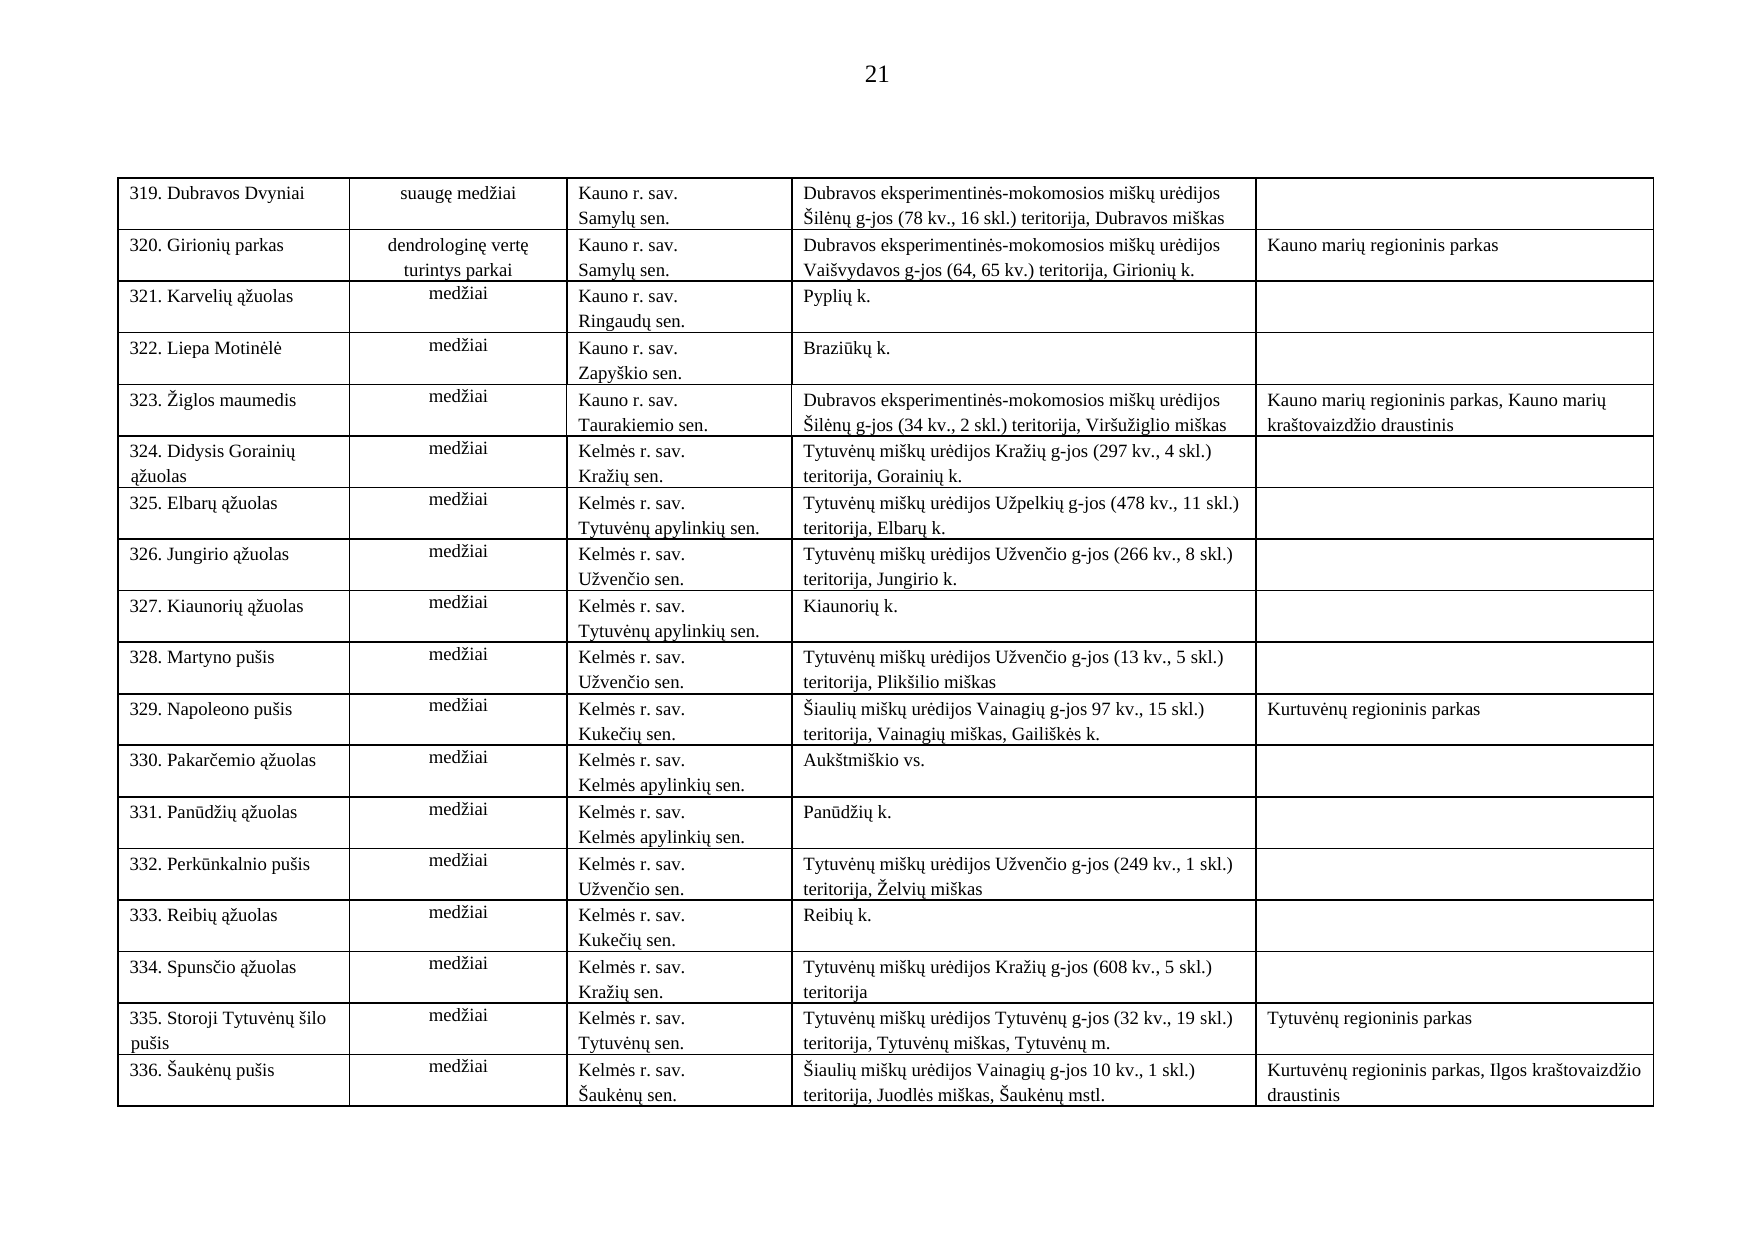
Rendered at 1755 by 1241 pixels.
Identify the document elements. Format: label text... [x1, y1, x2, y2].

table_cell [1257, 488, 1653, 538]
table_cell medžiai [350, 746, 566, 796]
table_cell 323. Žiglos maumedis [119, 385, 349, 435]
table_cell medžiai [350, 849, 566, 899]
table_cell 327. Kiaunorių ąžuolas [119, 591, 349, 641]
table_cell Kelmės r. sav. Kukečių sen. [568, 695, 791, 744]
table_cell Kelmės r. sav. Užvenčio sen. [568, 849, 791, 899]
table_cell medžiai [350, 901, 566, 951]
table_cell Tytuvėnų miškų urėdijos Kražių g-jos (608 kv., 5 skl.) teritorija [793, 952, 1255, 1002]
table_cell Dubravos eksperimentinės-mokomosios miškų urėdijos Šilėnų g-jos (78 kv., 16 skl.) teritorija, Dubravos miškas [793, 179, 1255, 229]
table_cell 329. Napoleono pušis [119, 695, 349, 744]
table_cell Kelmės r. sav. Tytuvėnų apylinkių sen. [568, 488, 791, 538]
table_cell 325. Elbarų ąžuolas [119, 488, 349, 538]
table_cell 328. Martyno pušis [119, 643, 349, 693]
table_cell medžiai [350, 591, 566, 641]
table_cell medžiai [350, 385, 566, 435]
table_cell Kurtuvėnų regioninis parkas, Ilgos kraštovaizdžio draustinis [1257, 1055, 1653, 1105]
table_cell Kelmės r. sav. Kelmės apylinkių sen. [568, 746, 791, 796]
table_cell 319. Dubravos Dvyniai [119, 179, 349, 229]
table_cell Tytuvėnų miškų urėdijos Užpelkių g-jos (478 kv., 11 skl.) teritorija, Elbarų k. [793, 488, 1255, 538]
table_cell [1257, 282, 1653, 332]
table_cell medžiai [350, 1055, 566, 1105]
table_cell Kauno r. sav. Taurakiemio sen. [567, 385, 791, 435]
table_cell [1257, 437, 1653, 487]
table_cell 332. Perkūnkalnio pušis [119, 849, 349, 899]
table_cell [1257, 901, 1653, 951]
table_cell [1257, 333, 1653, 383]
table_cell Kelmės r. sav. Kukečių sen. [568, 901, 791, 951]
table_cell Reibių k. [793, 901, 1255, 951]
table_cell Tytuvėnų miškų urėdijos Užvenčio g-jos (266 kv., 8 skl.) teritorija, Jungirio k. [793, 540, 1255, 590]
table_cell Tytuvėnų miškų urėdijos Kražių g-jos (297 kv., 4 skl.) teritorija, Gorainių k. [793, 437, 1255, 487]
table_cell Kauno r. sav. Samylų sen. [568, 179, 791, 229]
table_cell 321. Karvelių ąžuolas [119, 282, 349, 332]
table_cell Kelmės r. sav. Kelmės apylinkių sen. [568, 798, 791, 847]
table_cell Kauno marių regioninis parkas, Kauno marių kraštovaizdžio draustinis [1257, 385, 1653, 435]
table_cell Šiaulių miškų urėdijos Vainagių g-jos 97 kv., 15 skl.) teritorija, Vainagių miškas, Gailiškės k. [793, 695, 1255, 744]
table_cell Tytuvėnų miškų urėdijos Tytuvėnų g-jos (32 kv., 19 skl.) teritorija, Tytuvėnų miškas, Tytuvėnų m. [793, 1004, 1255, 1054]
table_cell Tytuvėnų miškų urėdijos Užvenčio g-jos (13 kv., 5 skl.) teritorija, Plikšilio miškas [793, 643, 1255, 693]
table_cell 334. Spunsčio ąžuolas [119, 952, 349, 1002]
table_cell medžiai [350, 437, 566, 487]
table_cell medžiai [350, 1004, 566, 1054]
table_cell Kauno r. sav. Samylų sen. [568, 230, 791, 280]
table_cell Kiaunorių k. [793, 591, 1255, 641]
table_cell medžiai [350, 333, 566, 383]
table_cell Kelmės r. sav. Užvenčio sen. [568, 643, 791, 693]
table_cell [1257, 591, 1653, 641]
table_cell 330. Pakarčemio ąžuolas [119, 746, 349, 796]
table_cell Aukštmiškio vs. [793, 746, 1255, 796]
table_cell Kauno r. sav. Zapyškio sen. [568, 333, 791, 383]
table_cell suaugę medžiai [350, 179, 566, 229]
table_cell medžiai [350, 695, 566, 744]
table_cell medžiai [350, 540, 566, 590]
table_cell [1257, 179, 1653, 229]
table_cell dendrologinę vertę turintys parkai [350, 230, 566, 280]
table_cell Kauno r. sav. Ringaudų sen. [568, 282, 791, 332]
table_cell 320. Girionių parkas [119, 230, 349, 280]
table_cell 336. Šaukėnų pušis [119, 1055, 349, 1105]
table_cell medžiai [350, 488, 566, 538]
table_cell Kelmės r. sav. Tytuvėnų sen. [568, 1004, 791, 1054]
table_cell [1257, 798, 1653, 847]
table_cell [1257, 746, 1653, 796]
table_cell medžiai [350, 952, 566, 1002]
table_cell [1257, 952, 1653, 1002]
table_cell 322. Liepa Motinėlė [119, 333, 349, 383]
table_cell Kauno marių regioninis parkas [1257, 230, 1653, 280]
table_cell medžiai [350, 798, 566, 847]
table_cell Tytuvėnų regioninis parkas [1257, 1004, 1653, 1054]
table_cell Dubravos eksperimentinės-mokomosios miškų urėdijos Šilėnų g-jos (34 kv., 2 skl.) teritorija, Viršužiglio miškas [792, 385, 1255, 435]
table_cell Kelmės r. sav. Kražių sen. [568, 437, 791, 487]
table_cell Kelmės r. sav. Užvenčio sen. [568, 540, 791, 590]
table_cell 333. Reibių ąžuolas [119, 901, 349, 951]
table_cell Kelmės r. sav. Tytuvėnų apylinkių sen. [568, 591, 791, 641]
table_cell [1257, 540, 1653, 590]
table_cell medžiai [350, 643, 566, 693]
table_cell medžiai [350, 282, 566, 332]
table_cell Tytuvėnų miškų urėdijos Užvenčio g-jos (249 kv., 1 skl.) teritorija, Želvių miškas [793, 849, 1255, 899]
table_cell Dubravos eksperimentinės-mokomosios miškų urėdijos Vaišvydavos g-jos (64, 65 kv.) teritorija, Girionių k. [793, 230, 1255, 280]
table_cell [1257, 849, 1653, 899]
table_cell Kurtuvėnų regioninis parkas [1257, 695, 1653, 744]
table_cell Kelmės r. sav. Šaukėnų sen. [568, 1055, 791, 1105]
table_cell 331. Panūdžių ąžuolas [119, 798, 349, 847]
table_cell 324. Didysis Gorainių ąžuolas [119, 437, 349, 487]
table_cell Panūdžių k. [793, 798, 1255, 847]
table_cell Pyplių k. [793, 282, 1255, 332]
table_cell 335. Storoji Tytuvėnų šilo pušis [119, 1004, 349, 1054]
table_cell [1257, 643, 1653, 693]
table_cell Braziūkų k. [793, 333, 1255, 383]
table_cell 326. Jungirio ąžuolas [119, 540, 349, 590]
table_cell Kelmės r. sav. Kražių sen. [568, 952, 791, 1002]
table_cell Šiaulių miškų urėdijos Vainagių g-jos 10 kv., 1 skl.) teritorija, Juodlės miškas, Šaukėnų mstl. [793, 1055, 1255, 1105]
